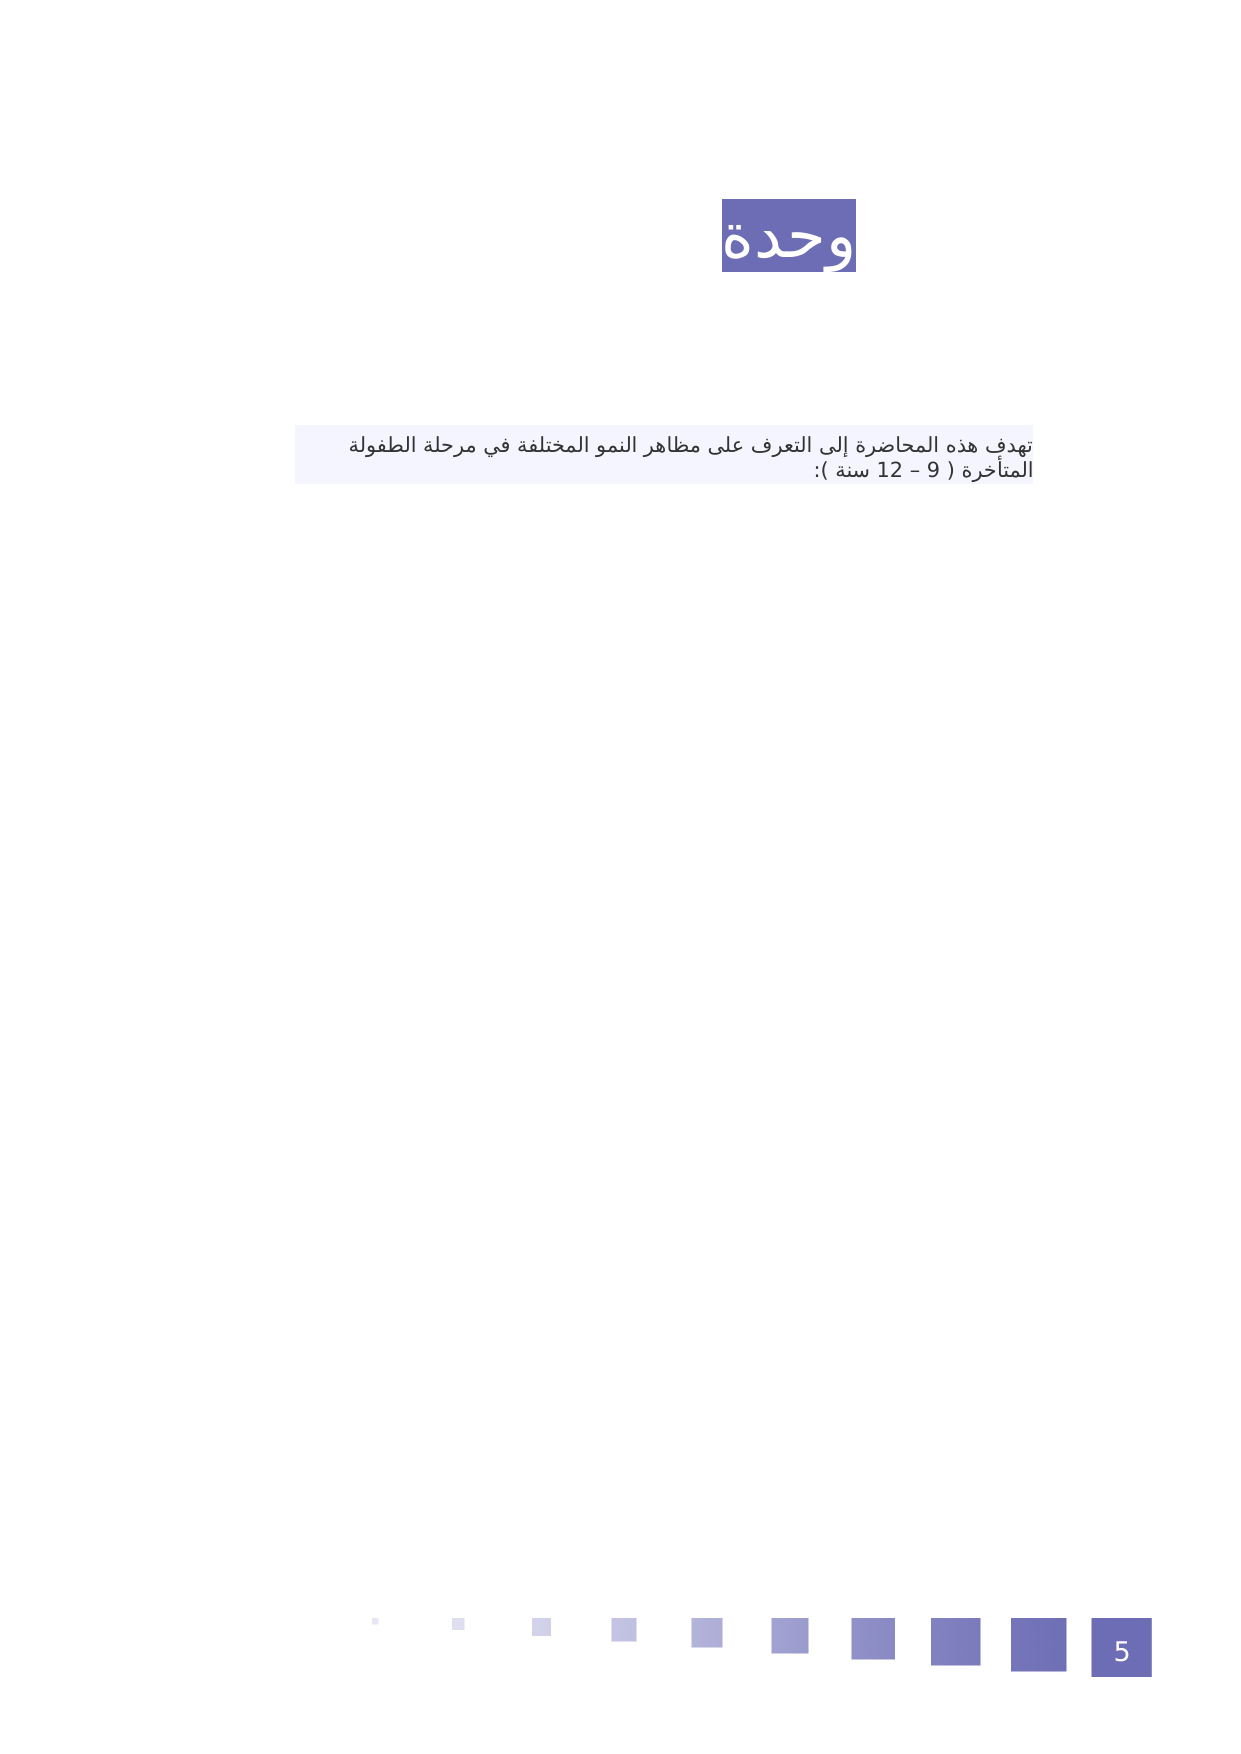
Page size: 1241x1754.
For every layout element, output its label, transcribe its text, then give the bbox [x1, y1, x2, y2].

picture [177, 1618, 1152, 1677]
text تهدف هذه المحاضرة إلى التعرف على مظاهر النمو المختلفة في مرحلة الطفولة المتأخرة ( 9 – 12 سنة ): [295, 433, 1033, 482]
title وحدة [213, 199, 722, 272]
